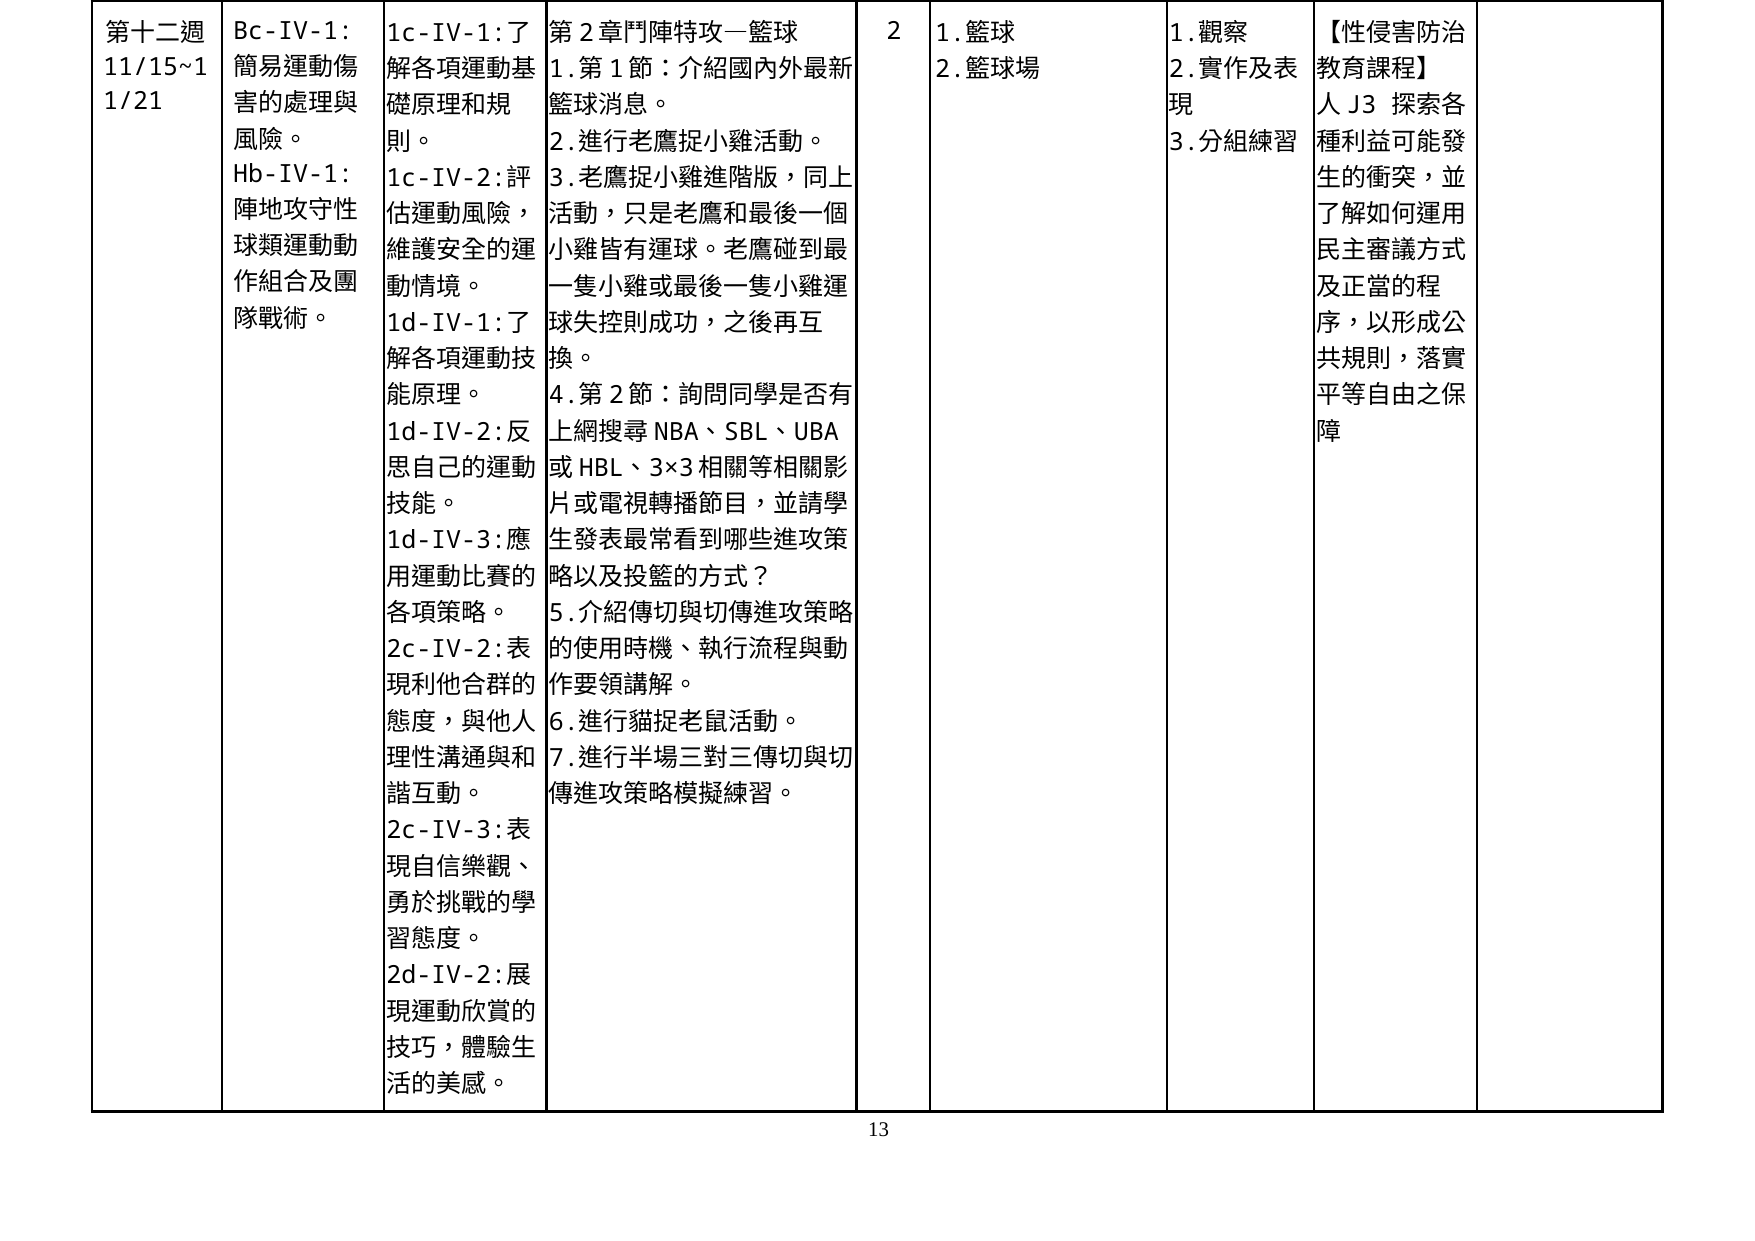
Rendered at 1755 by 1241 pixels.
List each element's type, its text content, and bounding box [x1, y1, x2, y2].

table_cell 第十二週 11/15~11/21 [93, 2, 221, 1110]
table_cell 1.觀察 2.實作及表現 3.分組練習 [1168, 2, 1313, 1110]
table_cell Bc-IV-1:簡易運動傷害的處理與風險。 Hb-IV-1:陣地攻守性球類運動動作組合及團隊戰術。 [223, 2, 383, 1110]
table_cell 第2章鬥陣特攻―籃球 1.第1節：介紹國內外最新籃球消息。 2.進行老鷹捉小雞活動。 3.老鷹捉小雞進階版，同上活動，只是老鷹和最後一個小雞皆有運球。老鷹碰到最一隻小雞或最後一隻小雞運球失控則成功，之後再互換。 4.第2節：詢問同學是否有上網搜尋NBA、SBL、UBA或HBL、3×3相關等相關影片或電視轉播節目，並請學生發表最常看到哪些進攻策略以及投籃的方式？ 5.介紹傳切與切傳進攻策略的使用時機、執行流程與動作要領講解。 6.進行貓捉老鼠活動。 7.進行半場三對三傳切與切傳進攻策略模擬練習。 [548, 2, 855, 1110]
table_cell 2 [858, 2, 929, 1110]
table_cell 【性侵害防治教育課程】 人J3 探索各種利益可能發生的衝突，並了解如何運用民主審議方式及正當的程序，​以形成公共規則，落實平等自由之保障 [1315, 2, 1476, 1110]
table_cell [1478, 2, 1661, 1110]
table_cell 1.籃球 2.籃球場 [931, 2, 1166, 1110]
table_cell 1c-IV-1:了解各項運動基礎原理和規則。 1c-IV-2:評估運動風險，維護安全的運動情境。 1d-IV-1:了解各項運動技能原理。 1d-IV-2:反思自己的運動技能。 1d-IV-3:應用運動比賽的各項策略。 2c-IV-2:表現利他合群的態度，與他人理性溝通與和諧互動。 2c-IV-3:表現自信樂觀、勇於挑戰的學習態度。 2d-IV-2:展現運動欣賞的技巧，體驗生活的美感。 [385, 2, 545, 1110]
